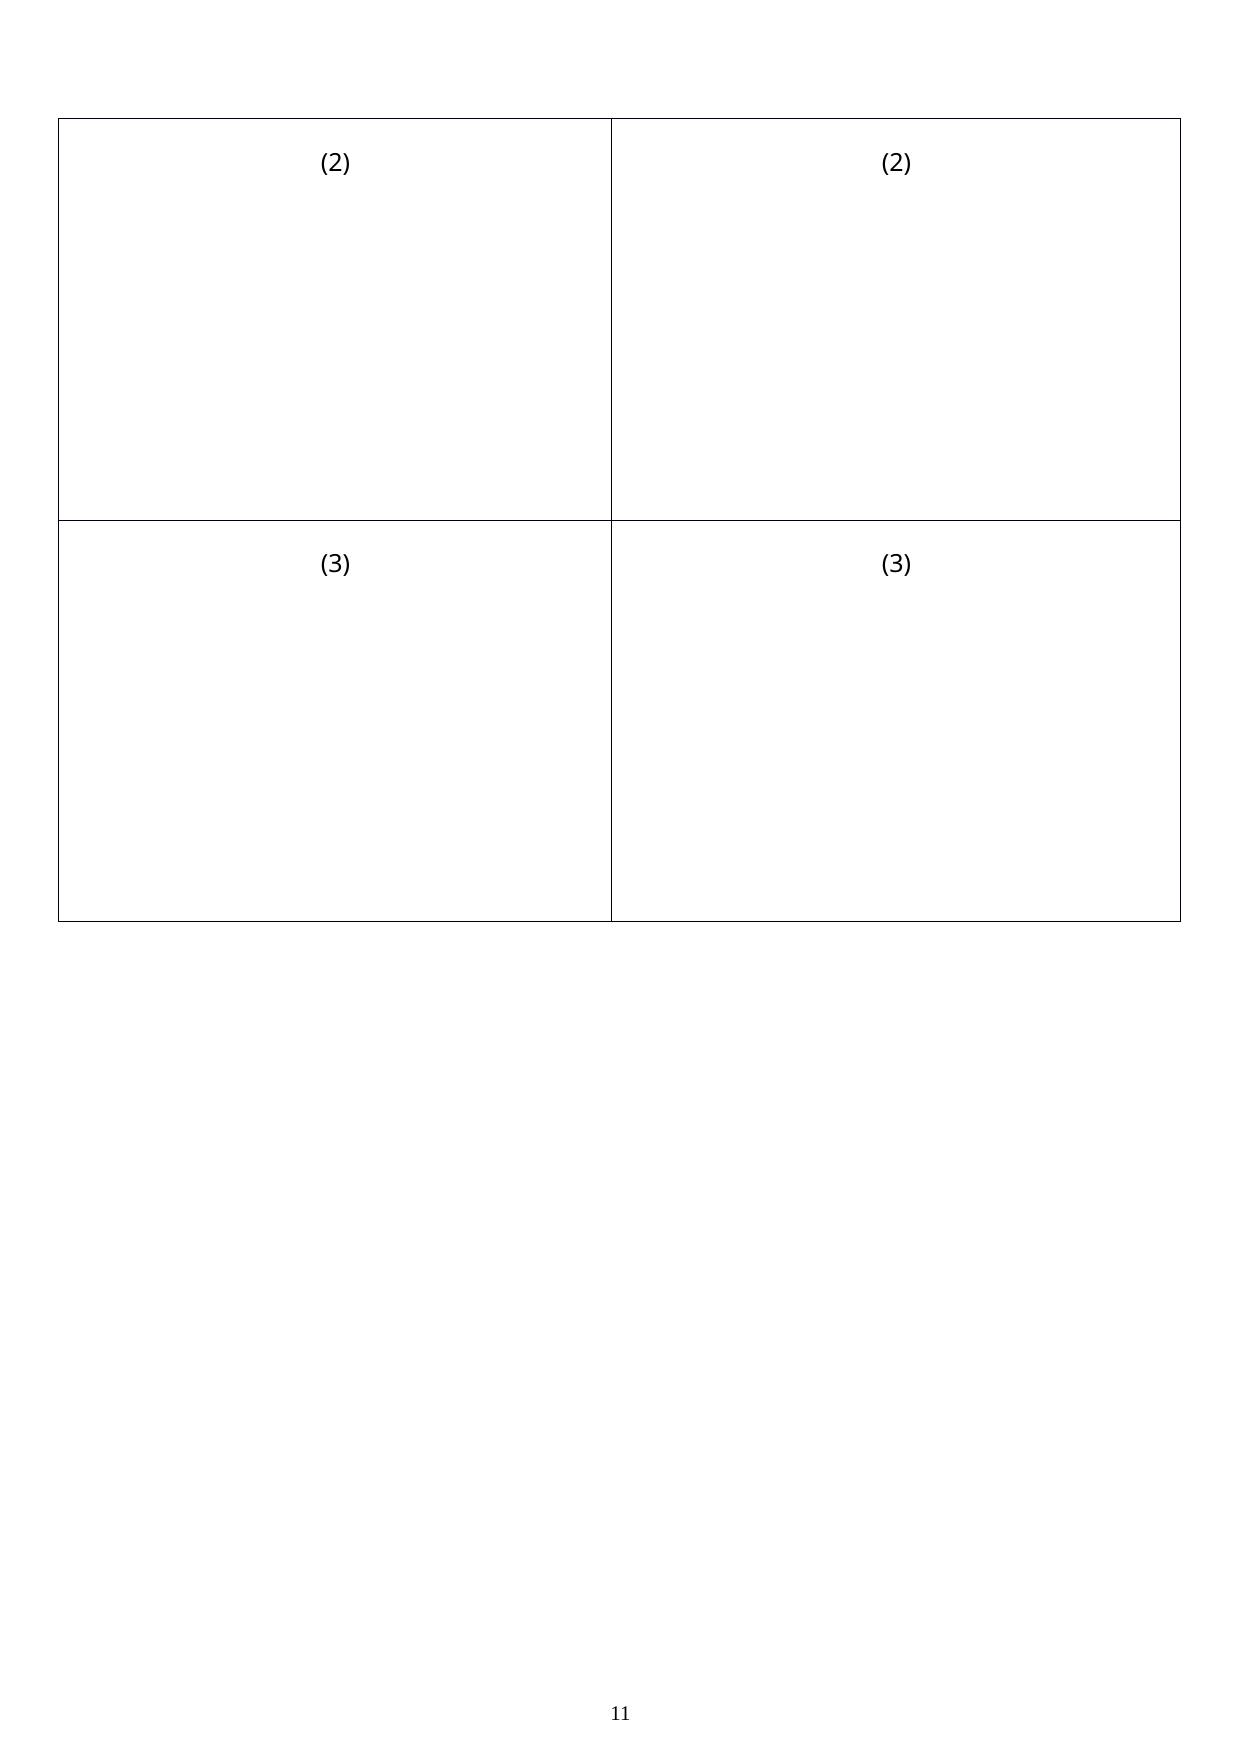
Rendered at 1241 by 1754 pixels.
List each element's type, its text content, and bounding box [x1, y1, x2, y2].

table_cell (2) [612, 119, 1180, 520]
table_cell (2) [59, 119, 611, 520]
table_cell (3) [612, 521, 1180, 921]
table_cell (3) [59, 521, 611, 921]
